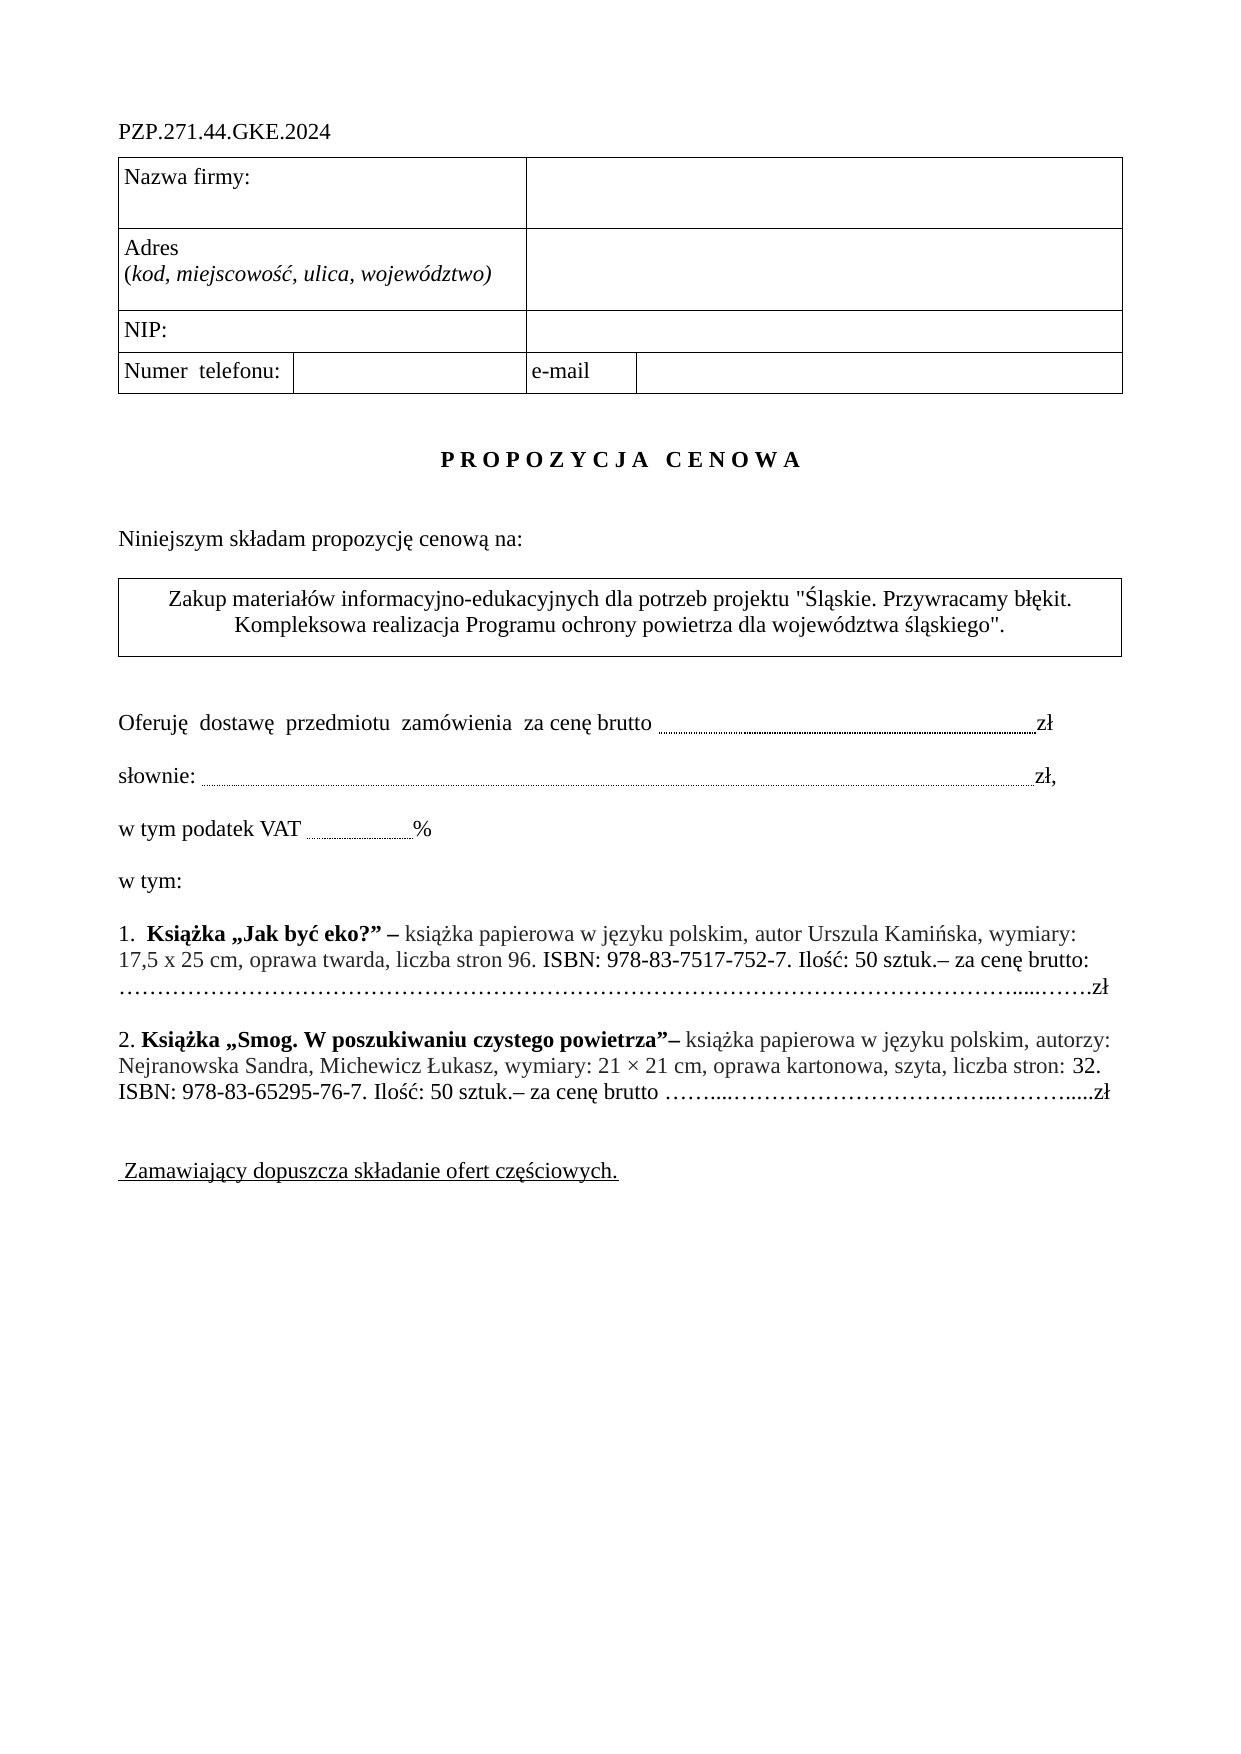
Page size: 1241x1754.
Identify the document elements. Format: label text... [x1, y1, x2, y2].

text Niniejszym składam propozycję cenową na: [118, 525, 1122, 552]
table_cell [637, 353, 1122, 393]
table_header [527, 158, 1122, 228]
table_cell Adres (kod, miejscowość, ulica, województwo) [119, 229, 526, 310]
text 1. Książka „Jak być eko?” – książka papierowa w języku polskim, autor Urszula Kamińska, wymiary: 17,5 x 25 cm, oprawa twarda, liczba stron 96. ISBN: 978-83-7517-752-7. Ilość: 50 sztuk.– za cenę brutto:……………………………………………………………………………………………………….....…….zł [118, 920, 1122, 999]
table_cell Numer telefonu: [119, 353, 293, 393]
text Oferuję dostawę przedmiotu zamówienia za cenę brutto zł [118, 709, 1122, 736]
table_cell [527, 311, 1122, 352]
table_cell e-mail [527, 353, 636, 393]
table_header Nazwa firmy: [119, 158, 526, 228]
list Zamawiający dopuszcza składanie ofert częściowych. [118, 1157, 1116, 1184]
text PZP.271.44.GKE.2024 [118, 118, 1122, 144]
text słownie: zł, [118, 762, 1122, 788]
table_cell [527, 229, 1122, 310]
table_header Zakup materiałów informacyjno-edukacyjnych dla potrzeb projektu "Śląskie. Przywracamy błękit. Kompleksowa realizacja Programu ochrony powietrza dla województwa śląskiego". [119, 579, 1121, 656]
text w tym: [118, 867, 1122, 894]
text 2. Książka „Smog. W poszukiwaniu czystego powietrza”– książka papierowa w języku polskim, autorzy: Nejranowska Sandra, Michewicz Łukasz, wymiary: 21 × 21 cm, oprawa kartonowa, szyta, liczba stron: 32. ISBN: 978-83-65295-76-7. Ilość: 50 sztuk.– za cenę brutto ……....……………………………..……….....zł [118, 1026, 1122, 1105]
text P R O P O Z Y C J A C E N O W A [118, 446, 1122, 472]
text w tym podatek VAT % [118, 815, 1122, 841]
table_cell NIP: [119, 311, 526, 352]
table_cell [294, 353, 526, 393]
